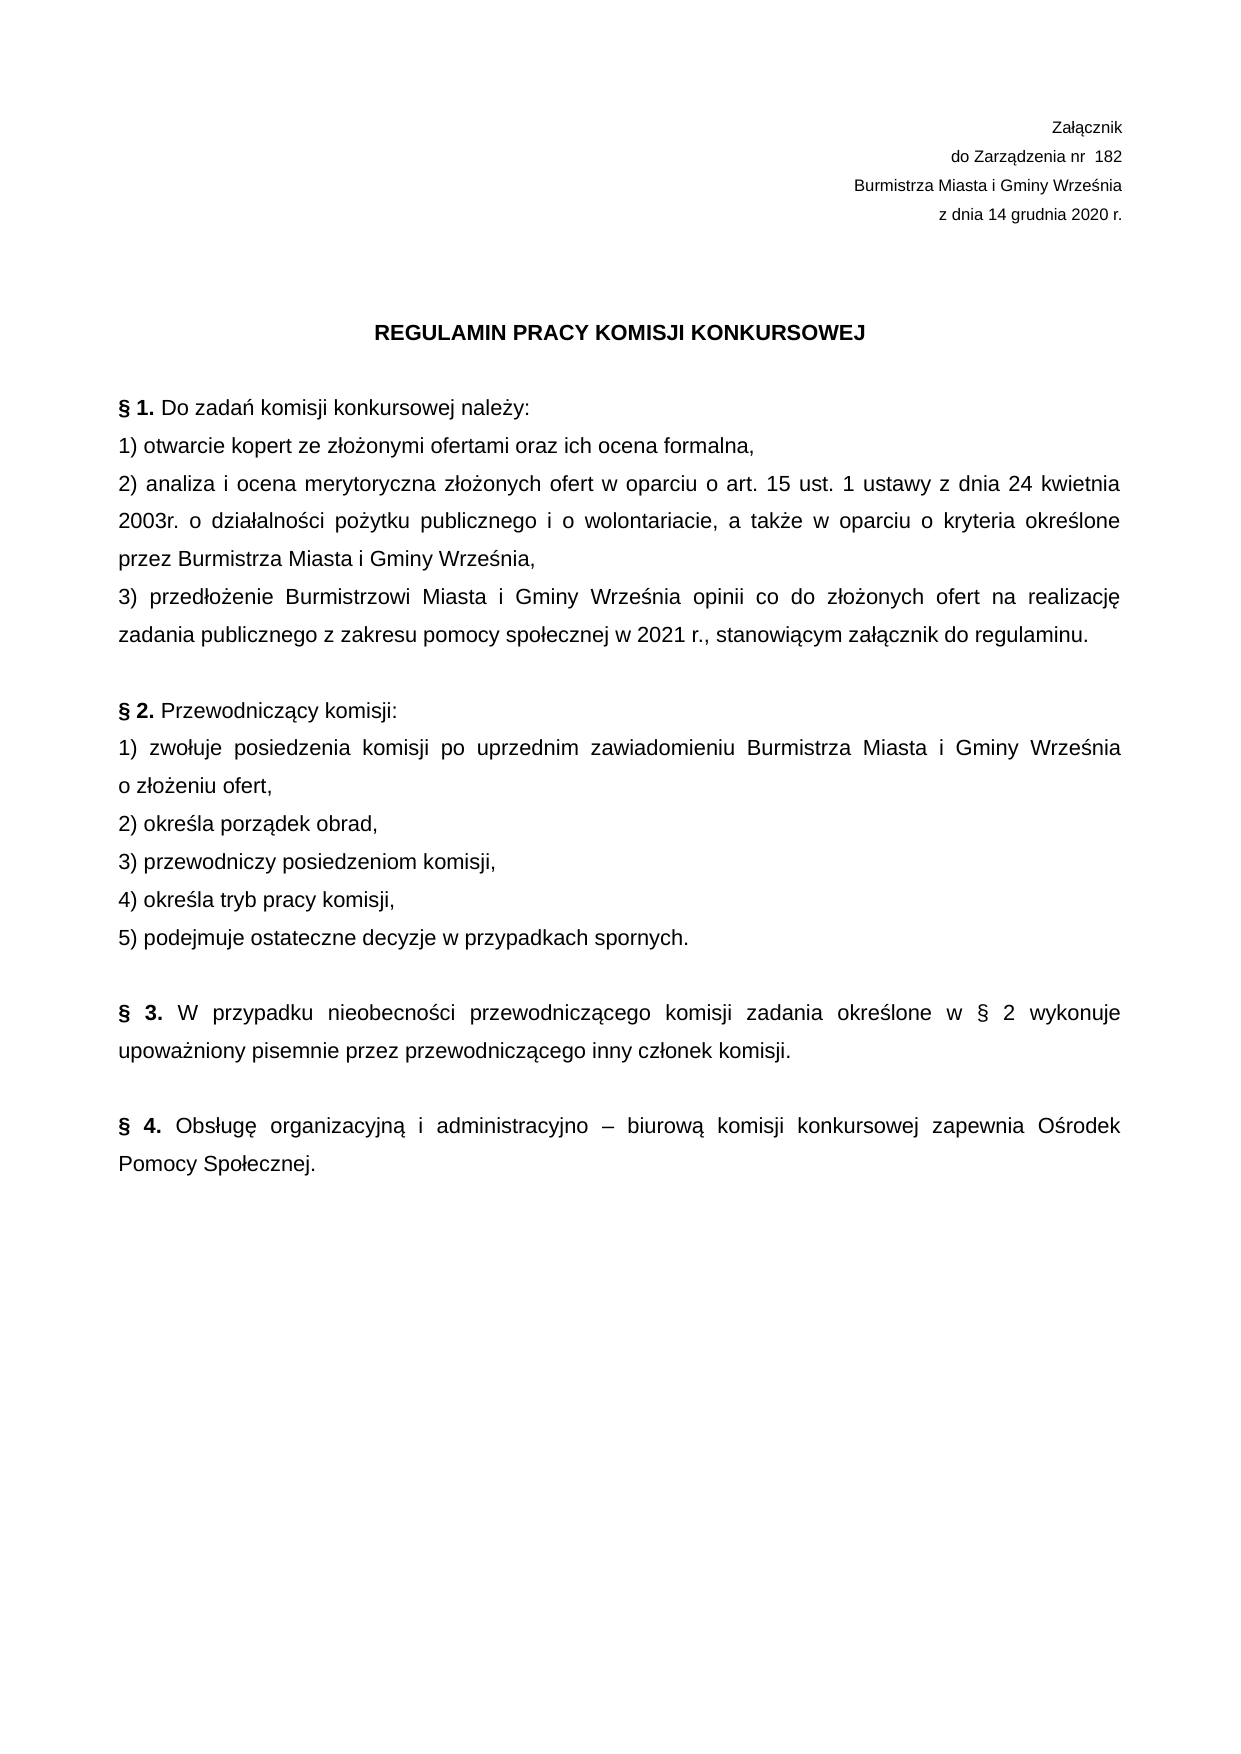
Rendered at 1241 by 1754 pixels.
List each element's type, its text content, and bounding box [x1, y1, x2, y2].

text Burmistrza Miasta i Gminy Września [118, 176, 1122, 195]
text 4) określa tryb pracy komisji, [118, 887, 1122, 912]
text § 4. Obsługę organizacyjną i administracyjno – biurową komisji konkursowej zapewnia Ośrodek Pomocy Społecznej. [118, 1113, 1122, 1176]
text 5) podejmuje ostateczne decyzje w przypadkach spornych. [118, 924, 1122, 949]
text § 1. Do zadań komisji konkursowej należy: [118, 395, 1122, 420]
text do Zarządzenia nr 182 [118, 147, 1122, 166]
text REGULAMIN PRACY KOMISJI KONKURSOWEJ [118, 319, 1122, 344]
text § 3. W przypadku nieobecności przewodniczącego komisji zadania określone w § 2 wykonuje upoważniony pisemnie przez przewodniczącego inny członek komisji. [118, 1000, 1122, 1063]
text 2) określa porządek obrad, [118, 811, 1122, 836]
text Załącznik [118, 118, 1122, 137]
text 1) otwarcie kopert ze złożonymi ofertami oraz ich ocena formalna, [118, 433, 1122, 458]
text § 2. Przewodniczący komisji: [118, 697, 1122, 723]
text 3) przedłożenie Burmistrzowi Miasta i Gminy Września opinii co do złożonych ofert na realizację zadania publicznego z zakresu pomocy społecznej w 2021 r., stanowiącym załącznik do regulaminu. [118, 584, 1122, 647]
text 1) zwołuje posiedzenia komisji po uprzednim zawiadomieniu Burmistrza Miasta i Gminy Września o złożeniu ofert, [118, 735, 1122, 798]
text z dnia 14 grudnia 2020 r. [118, 204, 1122, 223]
text 2) analiza i ocena merytoryczna złożonych ofert w oparciu o art. 15 ust. 1 ustawy z dnia 24 kwietnia 2003r. o działalności pożytku publicznego i o wolontariacie, a także w oparciu o kryteria określone przez Burmistrza Miasta i Gminy Września, [118, 471, 1122, 571]
text 3) przewodniczy posiedzeniom komisji, [118, 849, 1122, 874]
